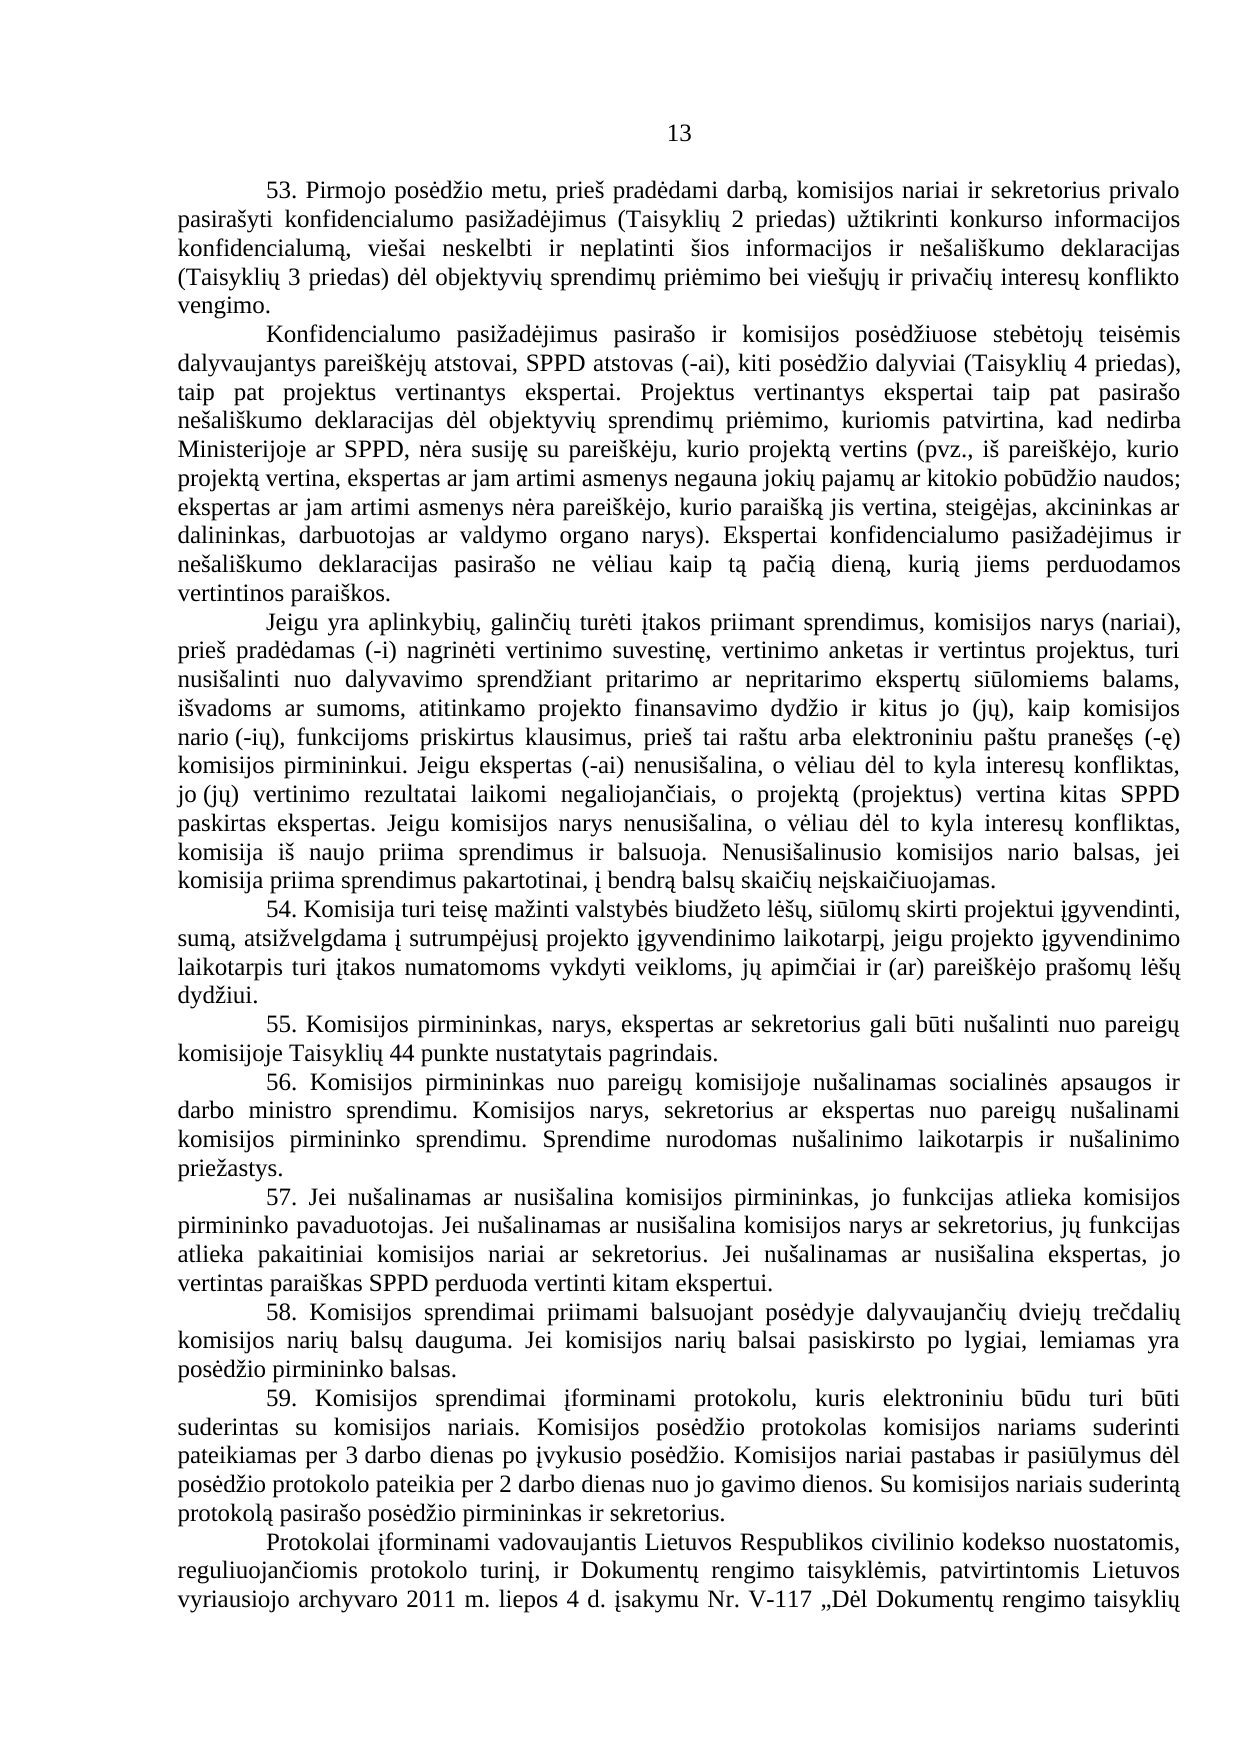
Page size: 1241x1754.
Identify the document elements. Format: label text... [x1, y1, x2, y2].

text 55. Komisijos pirmininkas, narys, ekspertas ar sekretorius gali būti nušalinti nuo pareigų komisijoje Taisyklių 44 punkte nustatytais pagrindais. [177, 1009, 1181, 1067]
text Protokolai įforminami vadovaujantis Lietuvos Respublikos civilinio kodekso nuostatomis, reguliuojančiomis protokolo turinį, ir Dokumentų rengimo taisyklėmis, patvirtintomis Lietuvos vyriausiojo archyvaro 2011 m. liepos 4 d. įsakymu Nr. V-117 „Dėl Dokumentų rengimo taisyklių [177, 1527, 1181, 1613]
text 53. Pirmojo posėdžio metu, prieš pradėdami darbą, komisijos nariai ir sekretorius privalo pasirašyti konfidencialumo pasižadėjimus (Taisyklių 2 priedas) užtikrinti konkurso informacijos konfidencialumą, viešai neskelbti ir neplatinti šios informacijos ir nešališkumo deklaracijas (Taisyklių 3 priedas) dėl objektyvių sprendimų priėmimo bei viešųjų ir privačių interesų konflikto vengimo. [177, 176, 1181, 319]
text Jeigu yra aplinkybių, galinčių turėti įtakos priimant sprendimus, komisijos narys (nariai), prieš pradėdamas (-i) nagrinėti vertinimo suvestinę, vertinimo anketas ir vertintus projektus, turi nusišalinti nuo dalyvavimo sprendžiant pritarimo ar nepritarimo ekspertų siūlomiems balams, išvadoms ar sumoms, atitinkamo projekto finansavimo dydžio ir kitus jo (jų), kaip komisijos nario (-ių), funkcijoms priskirtus klausimus, prieš tai raštu arba elektroniniu paštu pranešęs (-ę) komisijos pirmininkui. Jeigu ekspertas (-ai) nenusišalina, o vėliau dėl to kyla interesų konfliktas, jo (jų) vertinimo rezultatai laikomi negaliojančiais, o projektą (projektus) vertina kitas SPPD paskirtas ekspertas. Jeigu komisijos narys nenusišalina, o vėliau dėl to kyla interesų konfliktas, komisija iš naujo priima sprendimus ir balsuoja. Nenusišalinusio komisijos nario balsas, jei komisija priima sprendimus pakartotinai, į bendrą balsų skaičių neįskaičiuojamas. [177, 607, 1181, 894]
text 56. Komisijos pirmininkas nuo pareigų komisijoje nušalinamas socialinės apsaugos ir darbo ministro sprendimu. Komisijos narys, sekretorius ar ekspertas nuo pareigų nušalinami komisijos pirmininko sprendimu. Sprendime nurodomas nušalinimo laikotarpis ir nušalinimo priežastys. [177, 1067, 1181, 1182]
text 59. Komisijos sprendimai įforminami protokolu, kuris elektroniniu būdu turi būti suderintas su komisijos nariais. Komisijos posėdžio protokolas komisijos nariams suderinti pateikiamas per 3 darbo dienas po įvykusio posėdžio. Komisijos nariai pastabas ir pasiūlymus dėl posėdžio protokolo pateikia per 2 darbo dienas nuo jo gavimo dienos. Su komisijos nariais suderintą protokolą pasirašo posėdžio pirmininkas ir sekretorius. [177, 1383, 1181, 1527]
text Konfidencialumo pasižadėjimus pasirašo ir komisijos posėdžiuose stebėtojų teisėmis dalyvaujantys pareiškėjų atstovai, SPPD atstovas (-ai), kiti posėdžio dalyviai (Taisyklių 4 priedas), taip pat projektus vertinantys ekspertai. Projektus vertinantys ekspertai taip pat pasirašo nešališkumo deklaracijas dėl objektyvių sprendimų priėmimo, kuriomis patvirtina, kad nedirba Ministerijoje ar SPPD, nėra susiję su pareiškėju, kurio projektą vertins (pvz., iš pareiškėjo, kurio projektą vertina, ekspertas ar jam artimi asmenys negauna jokių pajamų ar kitokio pobūdžio naudos; ekspertas ar jam artimi asmenys nėra pareiškėjo, kurio paraišką jis vertina, steigėjas, akcininkas ar dalininkas, darbuotojas ar valdymo organo narys). Ekspertai konfidencialumo pasižadėjimus ir nešališkumo deklaracijas pasirašo ne vėliau kaip tą pačią dieną, kurią jiems perduodamos vertintinos paraiškos. [177, 319, 1181, 607]
text 54. Komisija turi teisę mažinti valstybės biudžeto lėšų, siūlomų skirti projektui įgyvendinti, sumą, atsižvelgdama į sutrumpėjusį projekto įgyvendinimo laikotarpį, jeigu projekto įgyvendinimo laikotarpis turi įtakos numatomoms vykdyti veikloms, jų apimčiai ir (ar) pareiškėjo prašomų lėšų dydžiui. [177, 894, 1181, 1009]
text 57. Jei nušalinamas ar nusišalina komisijos pirmininkas, jo funkcijas atlieka komisijos pirmininko pavaduotojas. Jei nušalinamas ar nusišalina komisijos narys ar sekretorius, jų funkcijas atlieka pakaitiniai komisijos nariai ar sekretorius. Jei nušalinamas ar nusišalina ekspertas, jo vertintas paraiškas SPPD perduoda vertinti kitam ekspertui. [177, 1182, 1181, 1297]
text 58. Komisijos sprendimai priimami balsuojant posėdyje dalyvaujančių dviejų trečdalių komisijos narių balsų dauguma. Jei komisijos narių balsai pasiskirsto po lygiai, lemiamas yra posėdžio pirmininko balsas. [177, 1297, 1181, 1383]
